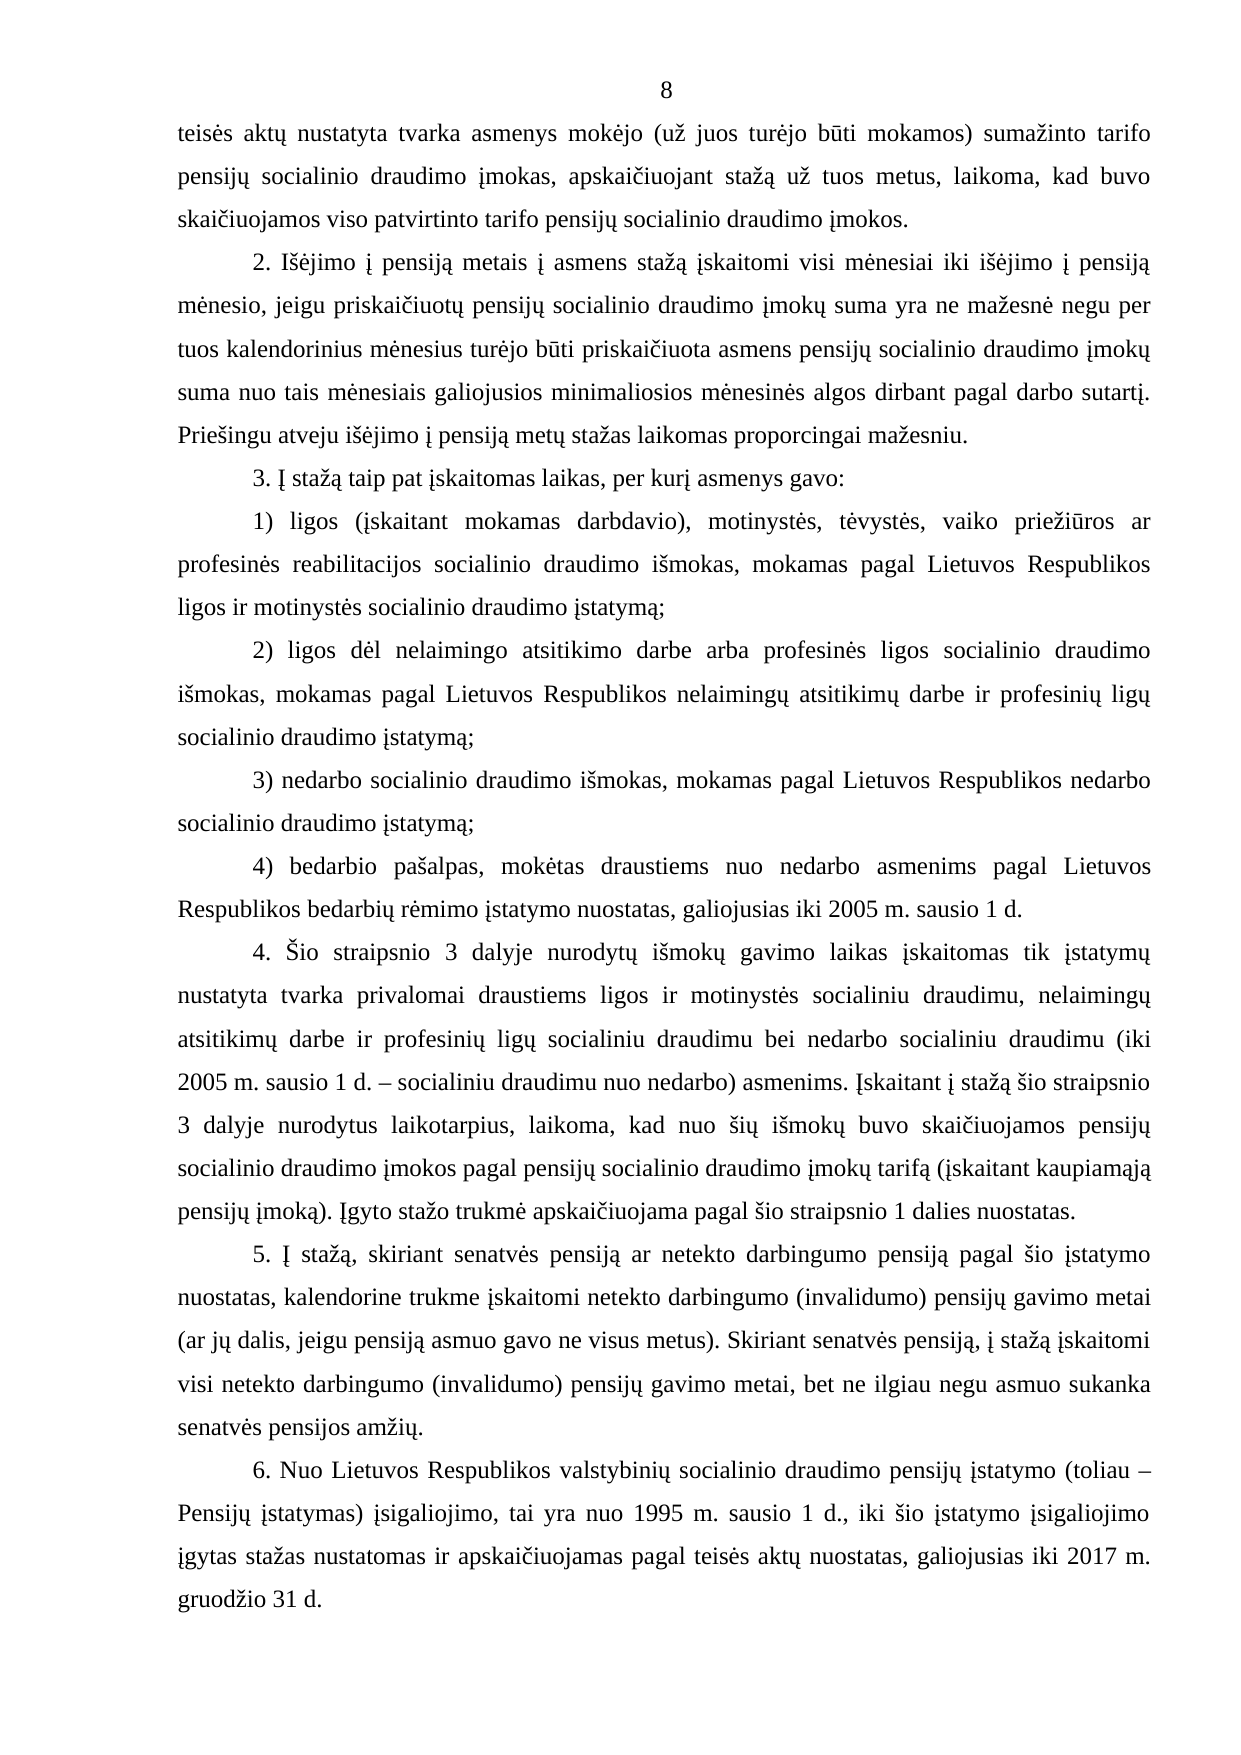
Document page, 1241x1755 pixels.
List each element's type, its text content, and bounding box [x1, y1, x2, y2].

text 2. Išėjimo į pensiją metais į asmens stažą įskaitomi visi mėnesiai iki išėjimo į pensiją mėnesio, jeigu priskaičiuotų pensijų socialinio draudimo įmokų suma yra ne mažesnė negu per tuos kalendorinius mėnesius turėjo būti priskaičiuota asmens pensijų socialinio draudimo įmokų suma nuo tais mėnesiais galiojusios minimaliosios mėnesinės algos dirbant pagal darbo sutartį. Priešingu atveju išėjimo į pensiją metų stažas laikomas proporcingai mažesniu. [177, 247, 1152, 449]
text 3) nedarbo socialinio draudimo išmokas, mokamas pagal Lietuvos Respublikos nedarbo socialinio draudimo įstatymą; [177, 765, 1152, 837]
text 6. Nuo Lietuvos Respublikos valstybinių socialinio draudimo pensijų įstatymo (toliau – Pensijų įstatymas) įsigaliojimo, tai yra nuo 1995 m. sausio 1 d., iki šio įstatymo įsigaliojimo įgytas stažas nustatomas ir apskaičiuojamas pagal teisės aktų nuostatas, galiojusias iki 2017 m. gruodžio 31 d. [177, 1455, 1152, 1613]
text 3. Į stažą taip pat įskaitomas laikas, per kurį asmenys gavo: [177, 463, 1152, 492]
text 5. Į stažą, skiriant senatvės pensiją ar netekto darbingumo pensiją pagal šio įstatymo nuostatas, kalendorine trukme įskaitomi netekto darbingumo (invalidumo) pensijų gavimo metai (ar jų dalis, jeigu pensiją asmuo gavo ne visus metus). Skiriant senatvės pensiją, į stažą įskaitomi visi netekto darbingumo (invalidumo) pensijų gavimo metai, bet ne ilgiau negu asmuo sukanka senatvės pensijos amžių. [177, 1239, 1152, 1441]
text teisės aktų nustatyta tvarka asmenys mokėjo (už juos turėjo būti mokamos) sumažinto tarifo pensijų socialinio draudimo įmokas, apskaičiuojant stažą už tuos metus, laikoma, kad buvo skaičiuojamos viso patvirtinto tarifo pensijų socialinio draudimo įmokos. [177, 118, 1152, 233]
text 2) ligos dėl nelaimingo atsitikimo darbe arba profesinės ligos socialinio draudimo išmokas, mokamas pagal Lietuvos Respublikos nelaimingų atsitikimų darbe ir profesinių ligų socialinio draudimo įstatymą; [177, 636, 1152, 751]
text 4) bedarbio pašalpas, mokėtas draustiems nuo nedarbo asmenims pagal Lietuvos Respublikos bedarbių rėmimo įstatymo nuostatas, galiojusias iki 2005 m. sausio 1 d. [177, 851, 1152, 923]
text 1) ligos (įskaitant mokamas darbdavio), motinystės, tėvystės, vaiko priežiūros ar profesinės reabilitacijos socialinio draudimo išmokas, mokamas pagal Lietuvos Respublikos ligos ir motinystės socialinio draudimo įstatymą; [177, 506, 1152, 621]
text 4. Šio straipsnio 3 dalyje nurodytų išmokų gavimo laikas įskaitomas tik įstatymų nustatyta tvarka privalomai draustiems ligos ir motinystės socialiniu draudimu, nelaimingų atsitikimų darbe ir profesinių ligų socialiniu draudimu bei nedarbo socialiniu draudimu (iki 2005 m. sausio 1 d. – socialiniu draudimu nuo nedarbo) asmenims. Įskaitant į stažą šio straipsnio 3 dalyje nurodytus laikotarpius, laikoma, kad nuo šių išmokų buvo skaičiuojamos pensijų socialinio draudimo įmokos pagal pensijų socialinio draudimo įmokų tarifą (įskaitant kaupiamąją pensijų įmoką). Įgyto stažo trukmė apskaičiuojama pagal šio straipsnio 1 dalies nuostatas. [177, 937, 1152, 1225]
